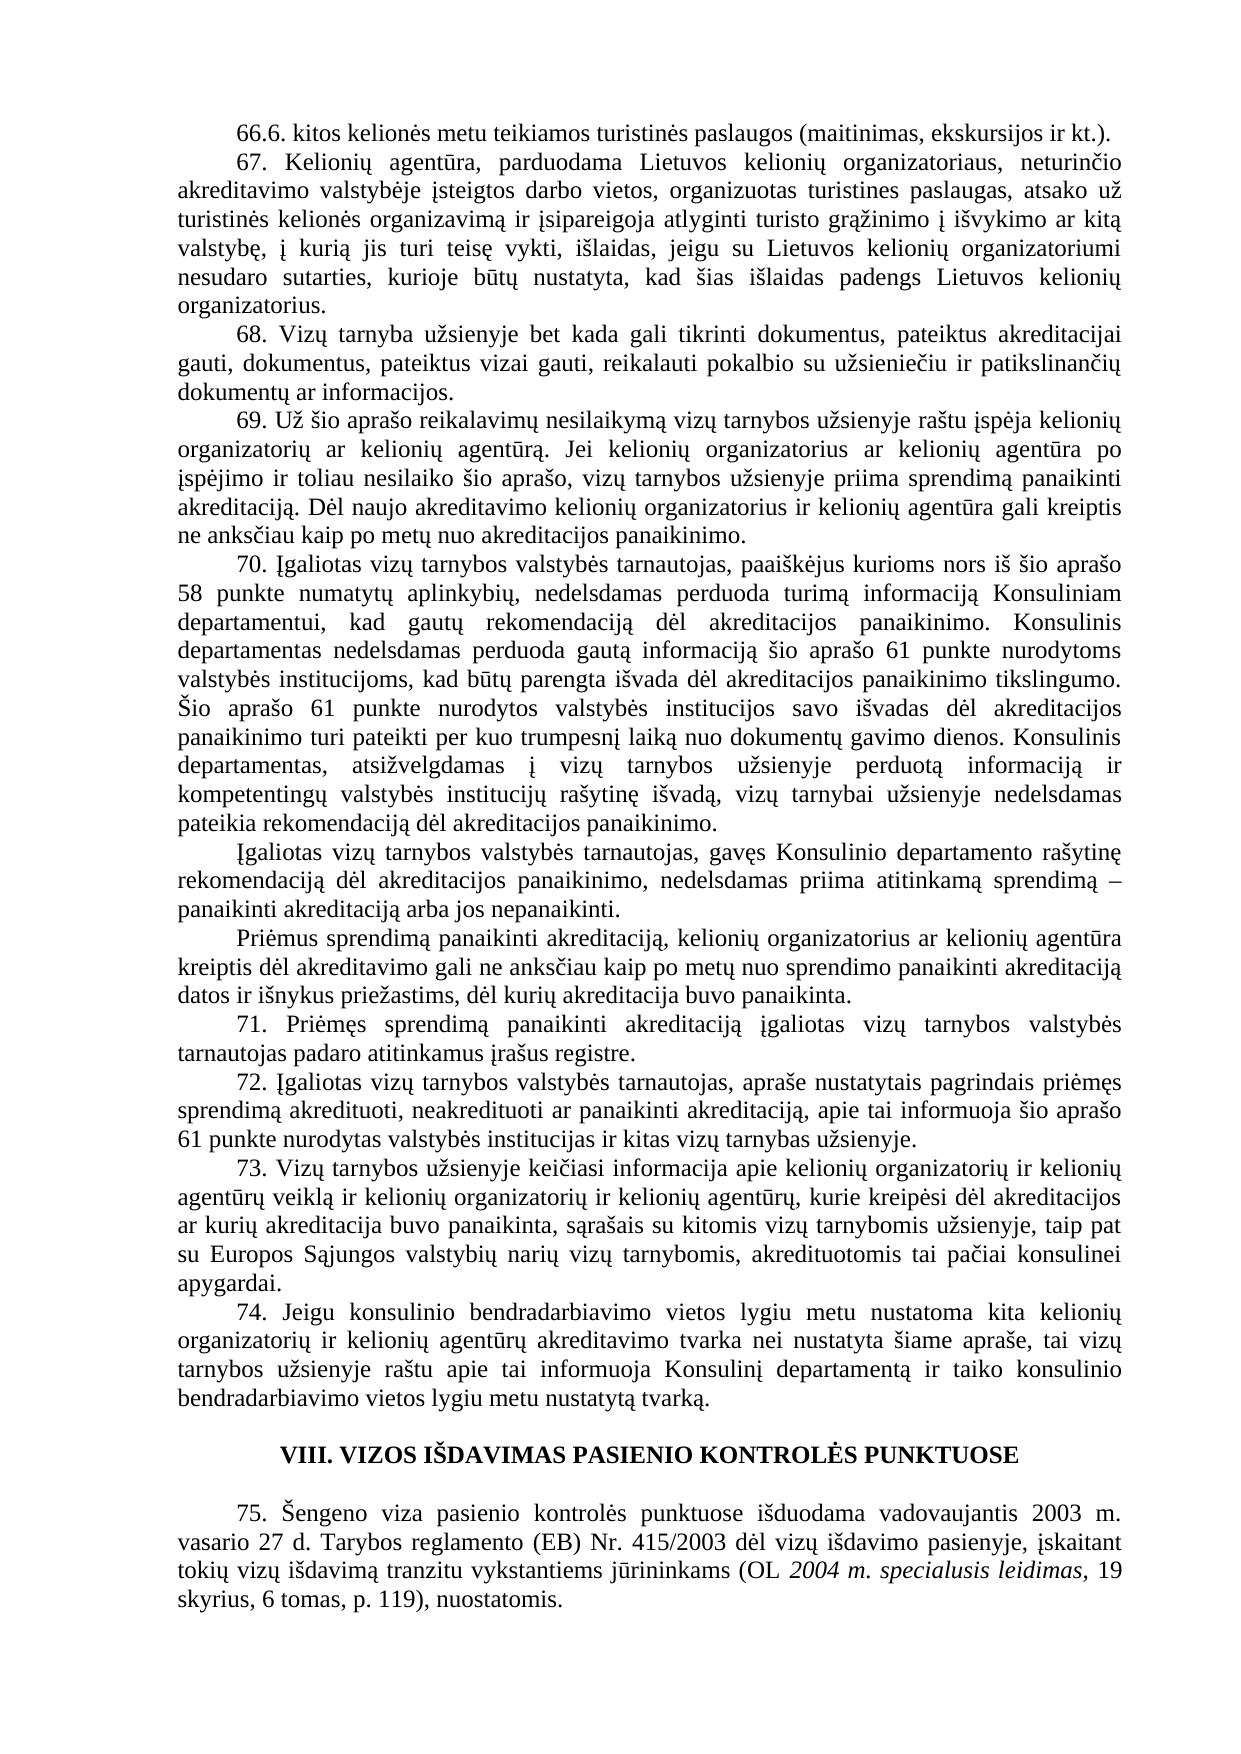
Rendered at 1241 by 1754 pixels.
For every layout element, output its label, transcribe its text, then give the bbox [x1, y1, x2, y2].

text 74. Jeigu konsulinio bendradarbiavimo vietos lygiu metu nustatoma kita kelionių organizatorių ir kelionių agentūrų akreditavimo tvarka nei nustatyta šiame apraše, tai vizų tarnybos užsienyje raštu apie tai informuoja Konsulinį departamentą ir taiko konsulinio bendradarbiavimo vietos lygiu metu nustatytą tvarką. [177, 1297, 1122, 1412]
text 67. Kelionių agentūra, parduodama Lietuvos kelionių organizatoriaus, neturinčio akreditavimo valstybėje įsteigtos darbo vietos, organizuotas turistines paslaugas, atsako už turistinės kelionės organizavimą ir įsipareigoja atlyginti turisto grąžinimo į išvykimo ar kitą valstybę, į kurią jis turi teisę vykti, išlaidas, jeigu su Lietuvos kelionių organizatoriumi nesudaro sutarties, kurioje būtų nustatyta, kad šias išlaidas padengs Lietuvos kelionių organizatorius. [177, 147, 1122, 319]
text 69. Už šio aprašo reikalavimų nesilaikymą vizų tarnybos užsienyje raštu įspėja kelionių organizatorių ar kelionių agentūrą. Jei kelionių organizatorius ar kelionių agentūra po įspėjimo ir toliau nesilaiko šio aprašo, vizų tarnybos užsienyje priima sprendimą panaikinti akreditaciją. Dėl naujo akreditavimo kelionių organizatorius ir kelionių agentūra gali kreiptis ne anksčiau kaip po metų nuo akreditacijos panaikinimo. [177, 406, 1122, 549]
text 72. Įgaliotas vizų tarnybos valstybės tarnautojas, apraše nustatytais pagrindais priėmęs sprendimą akredituoti, neakredituoti ar panaikinti akreditaciją, apie tai informuoja šio aprašo 61 punkte nurodytas valstybės institucijas ir kitas vizų tarnybas užsienyje. [177, 1067, 1122, 1153]
text 73. Vizų tarnybos užsienyje keičiasi informacija apie kelionių organizatorių ir kelionių agentūrų veiklą ir kelionių organizatorių ir kelionių agentūrų, kurie kreipėsi dėl akreditacijos ar kurių akreditacija buvo panaikinta, sąrašais su kitomis vizų tarnybomis užsienyje, taip pat su Europos Sąjungos valstybių narių vizų tarnybomis, akredituotomis tai pačiai konsulinei apygardai. [177, 1153, 1122, 1297]
text 70. Įgaliotas vizų tarnybos valstybės tarnautojas, paaiškėjus kurioms nors iš šio aprašo 58 punkte numatytų aplinkybių, nedelsdamas perduoda turimą informaciją Konsuliniam departamentui, kad gautų rekomendaciją dėl akreditacijos panaikinimo. Konsulinis departamentas nedelsdamas perduoda gautą informaciją šio aprašo 61 punkte nurodytoms valstybės institucijoms, kad būtų parengta išvada dėl akreditacijos panaikinimo tikslingumo. Šio aprašo 61 punkte nurodytos valstybės institucijos savo išvadas dėl akreditacijos panaikinimo turi pateikti per kuo trumpesnį laiką nuo dokumentų gavimo dienos. Konsulinis departamentas, atsižvelgdamas į vizų tarnybos užsienyje perduotą informaciją ir kompetentingų valstybės institucijų rašytinę išvadą, vizų tarnybai užsienyje nedelsdamas pateikia rekomendaciją dėl akreditacijos panaikinimo. [177, 549, 1122, 837]
text 66.6. kitos kelionės metu teikiamos turistinės paslaugos (maitinimas, ekskursijos ir kt.). [177, 118, 1122, 147]
text 71. Priėmęs sprendimą panaikinti akreditaciją įgaliotas vizų tarnybos valstybės tarnautojas padaro atitinkamus įrašus registre. [177, 1009, 1122, 1067]
text Įgaliotas vizų tarnybos valstybės tarnautojas, gavęs Konsulinio departamento rašytinę rekomendaciją dėl akreditacijos panaikinimo, nedelsdamas priima atitinkamą sprendimą – panaikinti akreditaciją arba jos nepanaikinti. [177, 837, 1122, 923]
text Priėmus sprendimą panaikinti akreditaciją, kelionių organizatorius ar kelionių agentūra kreiptis dėl akreditavimo gali ne anksčiau kaip po metų nuo sprendimo panaikinti akreditaciją datos ir išnykus priežastims, dėl kurių akreditacija buvo panaikinta. [177, 923, 1122, 1009]
text 68. Vizų tarnyba užsienyje bet kada gali tikrinti dokumentus, pateiktus akreditacijai gauti, dokumentus, pateiktus vizai gauti, reikalauti pokalbio su užsieniečiu ir patikslinančių dokumentų ar informacijos. [177, 319, 1122, 406]
text VIII. VIZOS IŠDAVIMAS PASIENIO KONTROLĖS PUNKTUOSE [177, 1441, 1122, 1469]
text 75. Šengeno viza pasienio kontrolės punktuose išduodama vadovaujantis 2003 m. vasario 27 d. Tarybos reglamento (EB) Nr. 415/2003 dėl vizų išdavimo pasienyje, įskaitant tokių vizų išdavimą tranzitu vykstantiems jūrininkams (OL 2004 m. specialusis leidimas, 19 skyrius, 6 tomas, p. 119), nuostatomis. [177, 1498, 1122, 1613]
